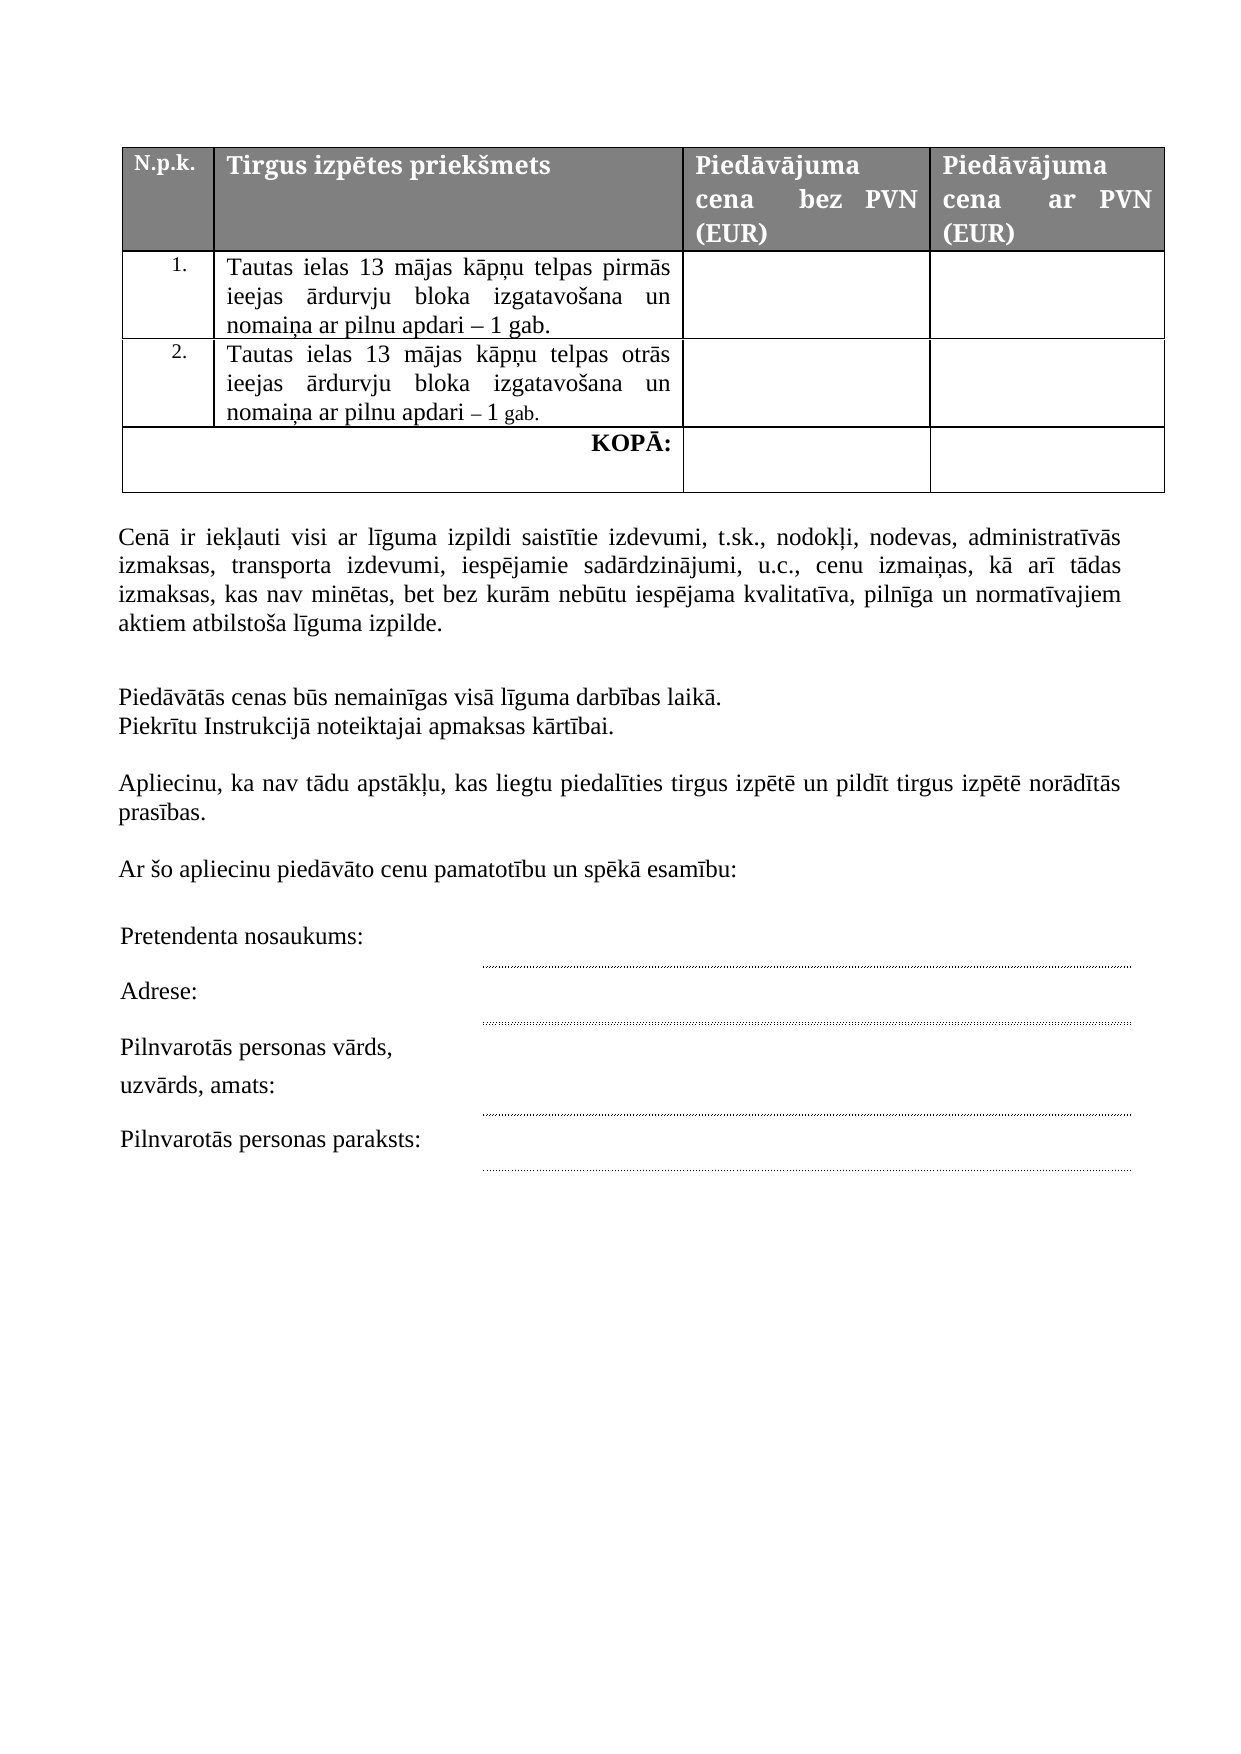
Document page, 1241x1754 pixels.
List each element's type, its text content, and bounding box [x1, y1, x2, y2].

text Piekrītu Instrukcijā noteiktajai apmaksas kārtībai. [118, 711, 1122, 739]
table_cell Tautas ielas 13 mājas kāpņu telpas pirmās ieejas ārdurvju bloka izgatavošana un nomaiņa ar pilnu apdari – 1 gab. [215, 252, 682, 338]
table_cell Tautas ielas 13 mājas kāpņu telpas otrās ieejas ārdurvju bloka izgatavošana un nomaiņa ar pilnu apdari – 1 gab. [215, 340, 682, 426]
table_cell [123, 252, 213, 338]
table_cell Adrese: [109, 967, 483, 1023]
table_cell [684, 340, 929, 426]
table_cell [483, 1024, 1131, 1115]
text Cenā ir iekļauti visi ar līguma izpildi saistītie izdevumi, t.sk., nodokļi, nodevas, administratīvās izmaksas, transporta izdevumi, iespējamie sadārdzinājumi, u.c., cenu izmaiņas, kā arī tādas izmaksas, kas nav minētas, bet bez kurām nebūtu iespējama kvalitatīva, pilnīga un normatīvajiem aktiem atbilstoša līguma izpilde. [118, 522, 1122, 637]
table_header N.p.k. [123, 148, 213, 250]
table_cell [483, 1115, 1131, 1171]
table_cell [931, 428, 1164, 492]
text Apliecinu, ka nav tādu apstākļu, kas liegtu piedalīties tirgus izpētē un pildīt tirgus izpētē norādītās prasības. [118, 768, 1122, 826]
table_header Piedāvājuma cena bez PVN (EUR) [684, 148, 929, 250]
table_cell [931, 340, 1164, 426]
table_cell KOPĀ: [123, 428, 683, 492]
table_cell Pilnvarotās personas vārds, uzvārds, amats: [109, 1024, 483, 1115]
table_cell [684, 428, 930, 492]
table_cell [483, 967, 1131, 1023]
table_header Tirgus izpētes priekšmets [215, 148, 682, 250]
table_cell [931, 252, 1164, 338]
table_cell Pilnvarotās personas paraksts: [109, 1115, 483, 1171]
table_cell [684, 252, 929, 338]
table_header Pretendenta nosaukums: [109, 912, 483, 967]
table_cell [123, 340, 213, 426]
table_header [483, 912, 1131, 967]
table_header Piedāvājuma cena ar PVN (EUR) [931, 148, 1164, 250]
text Piedāvātās cenas būs nemainīgas visā līguma darbības laikā. [118, 682, 1122, 711]
text Ar šo apliecinu piedāvāto cenu pamatotību un spēkā esamību: [118, 854, 1122, 883]
